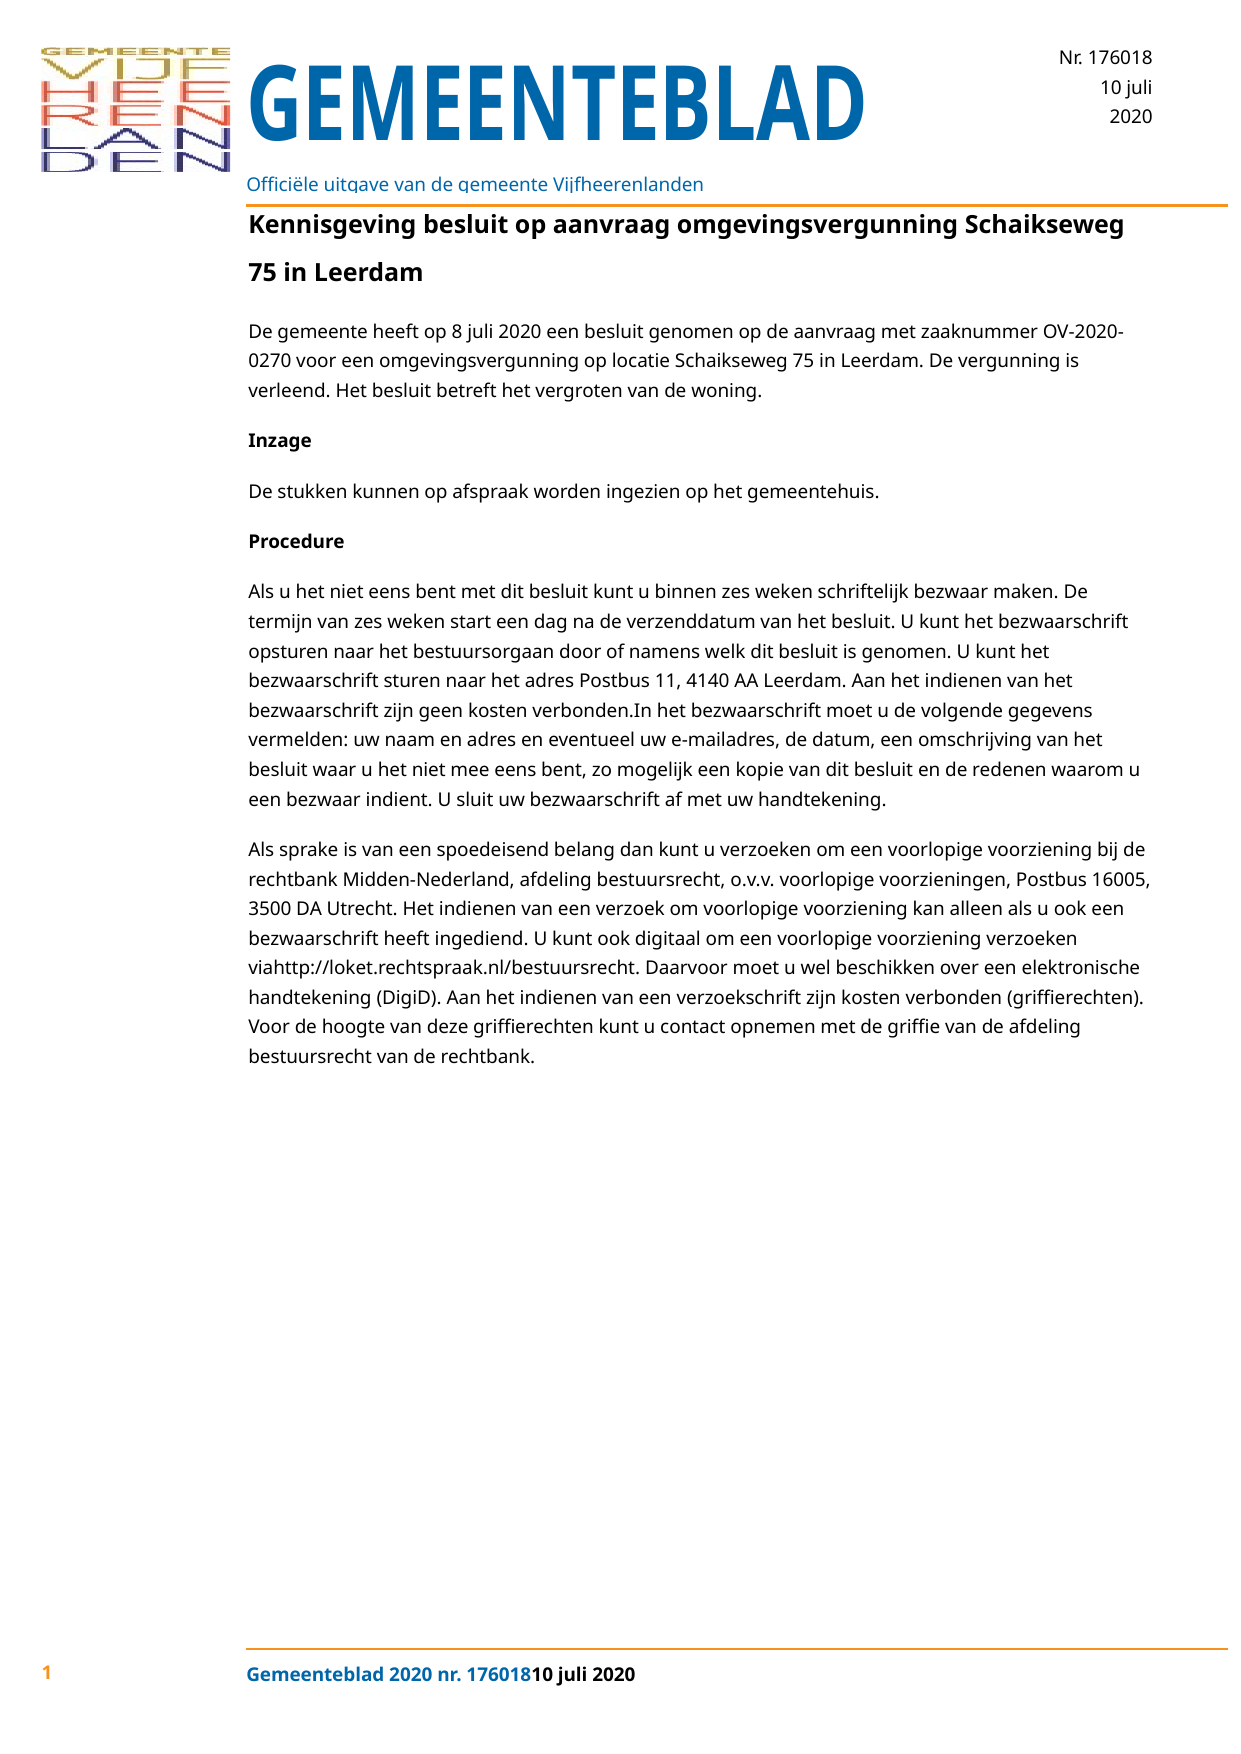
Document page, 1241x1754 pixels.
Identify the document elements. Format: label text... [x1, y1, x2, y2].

text Als u het niet eens bent met dit besluit kunt u binnen zes weken schriftelijk bezwaar maken. De termijn van zes weken start een dag na de verzenddatum van het besluit. U kunt het bezwaarschrift opsturen naar het bestuursorgaan door of namens welk dit besluit is genomen. U kunt het bezwaarschrift sturen naar het adres Postbus 11, 4140 AA Leerdam. Aan het indienen van het bezwaarschrift zijn geen kosten verbonden.In het bezwaarschrift moet u de volgende gegevens vermelden: uw naam en adres en eventueel uw e-mailadres, de datum, een omschrijving van het besluit waar u het niet mee eens bent, zo mogelijk een kopie van dit besluit en de redenen waarom u een bezwaar indient. U sluit uw bezwaarschrift af met uw handtekening. [248, 579, 1152, 812]
text Als sprake is van een spoedeisend belang dan kunt u verzoeken om een voorlopige voorziening bij de rechtbank Midden-Nederland, afdeling bestuursrecht, o.v.v. voorlopige voorzieningen, Postbus 16005, 3500 DA Utrecht. Het indienen van een verzoek om voorlopige voorziening kan alleen als u ook een bezwaarschrift heeft ingediend. U kunt ook digitaal om een voorlopige voorziening verzoeken viahttp://loket.rechtspraak.nl/bestuursrecht. Daarvoor moet u wel beschikken over een elektronische handtekening (DigiD). Aan het indienen van een verzoekschrift zijn kosten verbonden (griffierechten). Voor de hoogte van deze griffierechten kunt u contact opnemen met de griffie van de afdeling bestuursrecht van de rechtbank. [248, 836, 1152, 1069]
text Inzage [248, 427, 1152, 453]
text De stukken kunnen op afspraak worden ingezien op het gemeentehuis. [248, 478, 1152, 504]
text De gemeente heeft op 8 juli 2020 een besluit genomen op de aanvraag met zaaknummer OV-2020-0270 voor een omgevingsvergunning op locatie Schaikseweg 75 in Leerdam. De vergunning is verleend. Het besluit betreft het vergroten van de woning. [248, 318, 1152, 403]
text Kennisgeving besluit op aanvraag omgevingsvergunning Schaikseweg 75 in Leerdam [248, 207, 1152, 288]
text Procedure [248, 528, 1152, 554]
picture [41, 47, 231, 172]
